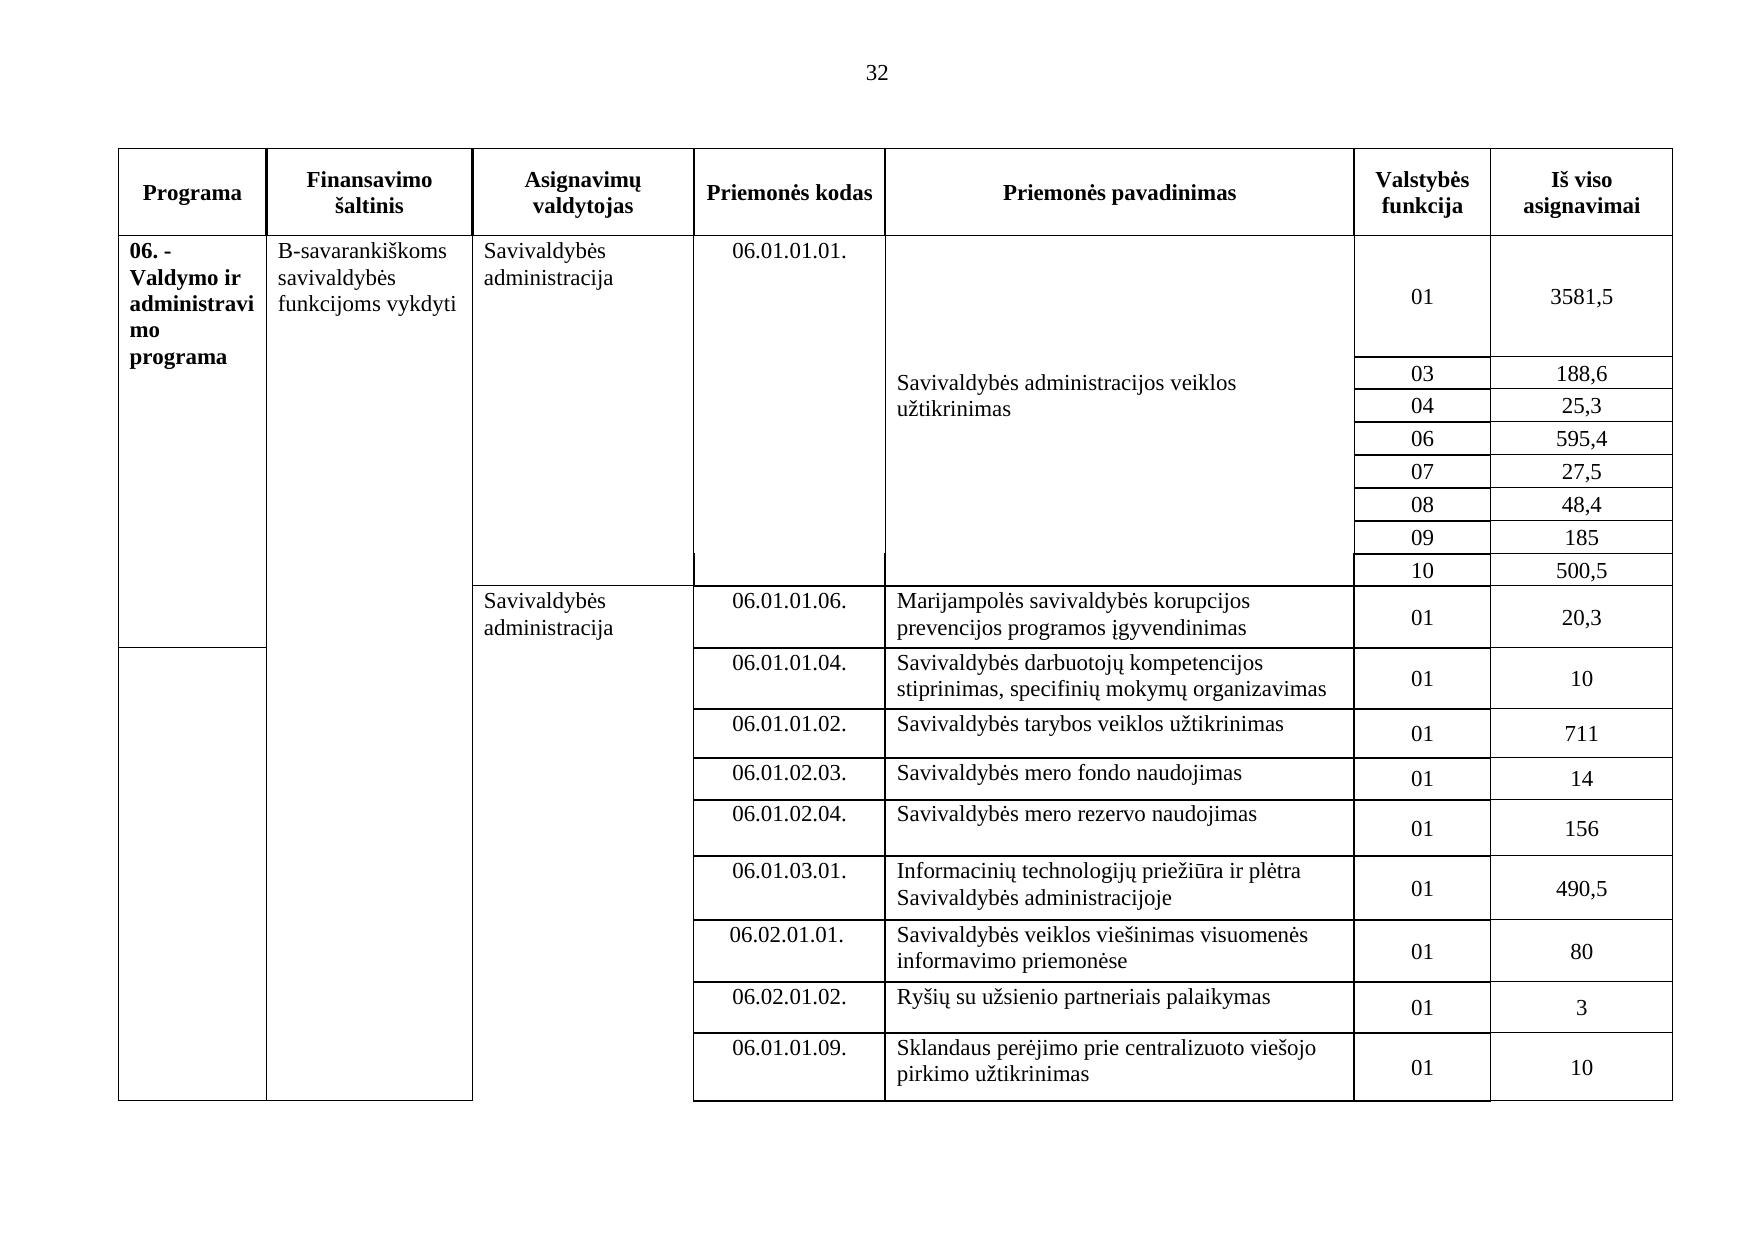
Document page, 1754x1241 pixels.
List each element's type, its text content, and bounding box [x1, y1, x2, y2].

table_cell 07 [1355, 456, 1490, 487]
table_cell 01 [1355, 759, 1490, 798]
table_cell Savivaldybės mero rezervo naudojimas [886, 801, 1353, 855]
table_header Iš viso asignavimai [1491, 149, 1672, 235]
table_cell Savivaldybės darbuotojų kompetencijos stiprinimas, specifinių mokymų organizavimas [886, 649, 1353, 708]
table_cell 01 [1355, 649, 1490, 708]
table_cell 03 [1355, 358, 1490, 388]
table_header Finansavimo šaltinis [268, 149, 471, 235]
table_cell 20,3 [1491, 586, 1672, 647]
table_cell 3 [1491, 982, 1672, 1032]
table_cell 10 [1491, 648, 1672, 708]
table_cell Marijampolės savivaldybės korupcijos prevencijos programos įgyvendinimas [886, 587, 1353, 647]
table_cell 01 [1355, 710, 1490, 757]
table_cell 06.02.01.01. [694, 921, 884, 981]
table_cell Ryšių su užsienio partneriais palaikymas [886, 983, 1353, 1032]
table_cell 490,5 [1491, 856, 1672, 919]
table_cell [267, 1032, 472, 1100]
table_cell 10 [1491, 1033, 1672, 1100]
table_cell [119, 648, 266, 1100]
table_cell Savivaldybės administracijos veiklos užtikrinimas [886, 236, 1354, 552]
table_cell 14 [1491, 758, 1672, 798]
table_cell 01 [1355, 587, 1490, 647]
table_cell 10 [1355, 555, 1490, 585]
table_cell 01 [1355, 857, 1490, 919]
table_cell 48,4 [1491, 488, 1672, 519]
table_cell 27,5 [1491, 455, 1672, 487]
table_cell 500,5 [1491, 554, 1672, 585]
table_header Priemonės pavadinimas [886, 149, 1353, 235]
table_cell 01 [1355, 921, 1490, 981]
table_cell Savivaldybės veiklos viešinimas visuomenės informavimo priemonėse [886, 921, 1353, 981]
table_header Asignavimų valdytojas [474, 149, 693, 235]
table_cell 3581,5 [1491, 236, 1672, 356]
table_cell Sklandaus perėjimo prie centralizuoto viešojo pirkimo užtikrinimas [886, 1034, 1353, 1100]
table_cell 185 [1491, 521, 1672, 552]
table_cell 156 [1491, 800, 1672, 855]
table_cell 188,6 [1491, 357, 1672, 388]
table_cell Informacinių technologijų priežiūra ir plėtra Savivaldybės administracijoje [886, 857, 1353, 919]
table_cell 01 [1355, 236, 1490, 356]
table_cell 595,4 [1491, 422, 1672, 454]
table_cell 06. -Valdymo ir administravimo programa [119, 236, 266, 647]
table_cell 06.01.03.01. [694, 857, 884, 919]
table_cell Savivaldybės mero fondo naudojimas [886, 759, 1353, 798]
table_cell [695, 553, 884, 585]
table_header Programa [119, 149, 265, 235]
table_cell 06.02.01.02. [694, 983, 884, 1032]
table_cell 09 [1355, 522, 1490, 552]
table_cell 01 [1355, 1034, 1490, 1100]
table_cell 06.01.02.04. [694, 801, 884, 855]
table_cell Savivaldybės administracija [473, 236, 693, 519]
table_cell 04 [1355, 390, 1490, 421]
table_cell 06 [1355, 423, 1490, 454]
table_cell B-savarankiškoms savivaldybės funkcijoms vykdyti [267, 236, 472, 1032]
table_cell 80 [1491, 920, 1672, 981]
table_cell 08 [1355, 489, 1490, 519]
table_cell [473, 553, 693, 585]
table_cell 06.01.01.09. [694, 1034, 884, 1100]
table_cell 06.01.01.01. [694, 236, 885, 552]
table_cell 711 [1491, 709, 1672, 757]
table_cell 06.01.01.02. [694, 710, 884, 757]
table_cell [886, 553, 1353, 585]
table_cell 06.01.01.06. [694, 587, 884, 647]
table_cell Savivaldybės tarybos veiklos užtikrinimas [886, 710, 1353, 757]
table_cell 25,3 [1491, 389, 1672, 421]
table_cell 06.01.01.04. [694, 649, 884, 708]
table_cell Savivaldybės administracija [473, 586, 693, 1100]
table_header Valstybės funkcija [1355, 149, 1490, 235]
table_cell [473, 520, 693, 552]
table_cell 06.01.02.03. [694, 759, 884, 798]
table_header Priemonės kodas [695, 149, 884, 235]
table_cell 01 [1355, 983, 1490, 1032]
table_cell 01 [1355, 801, 1490, 855]
